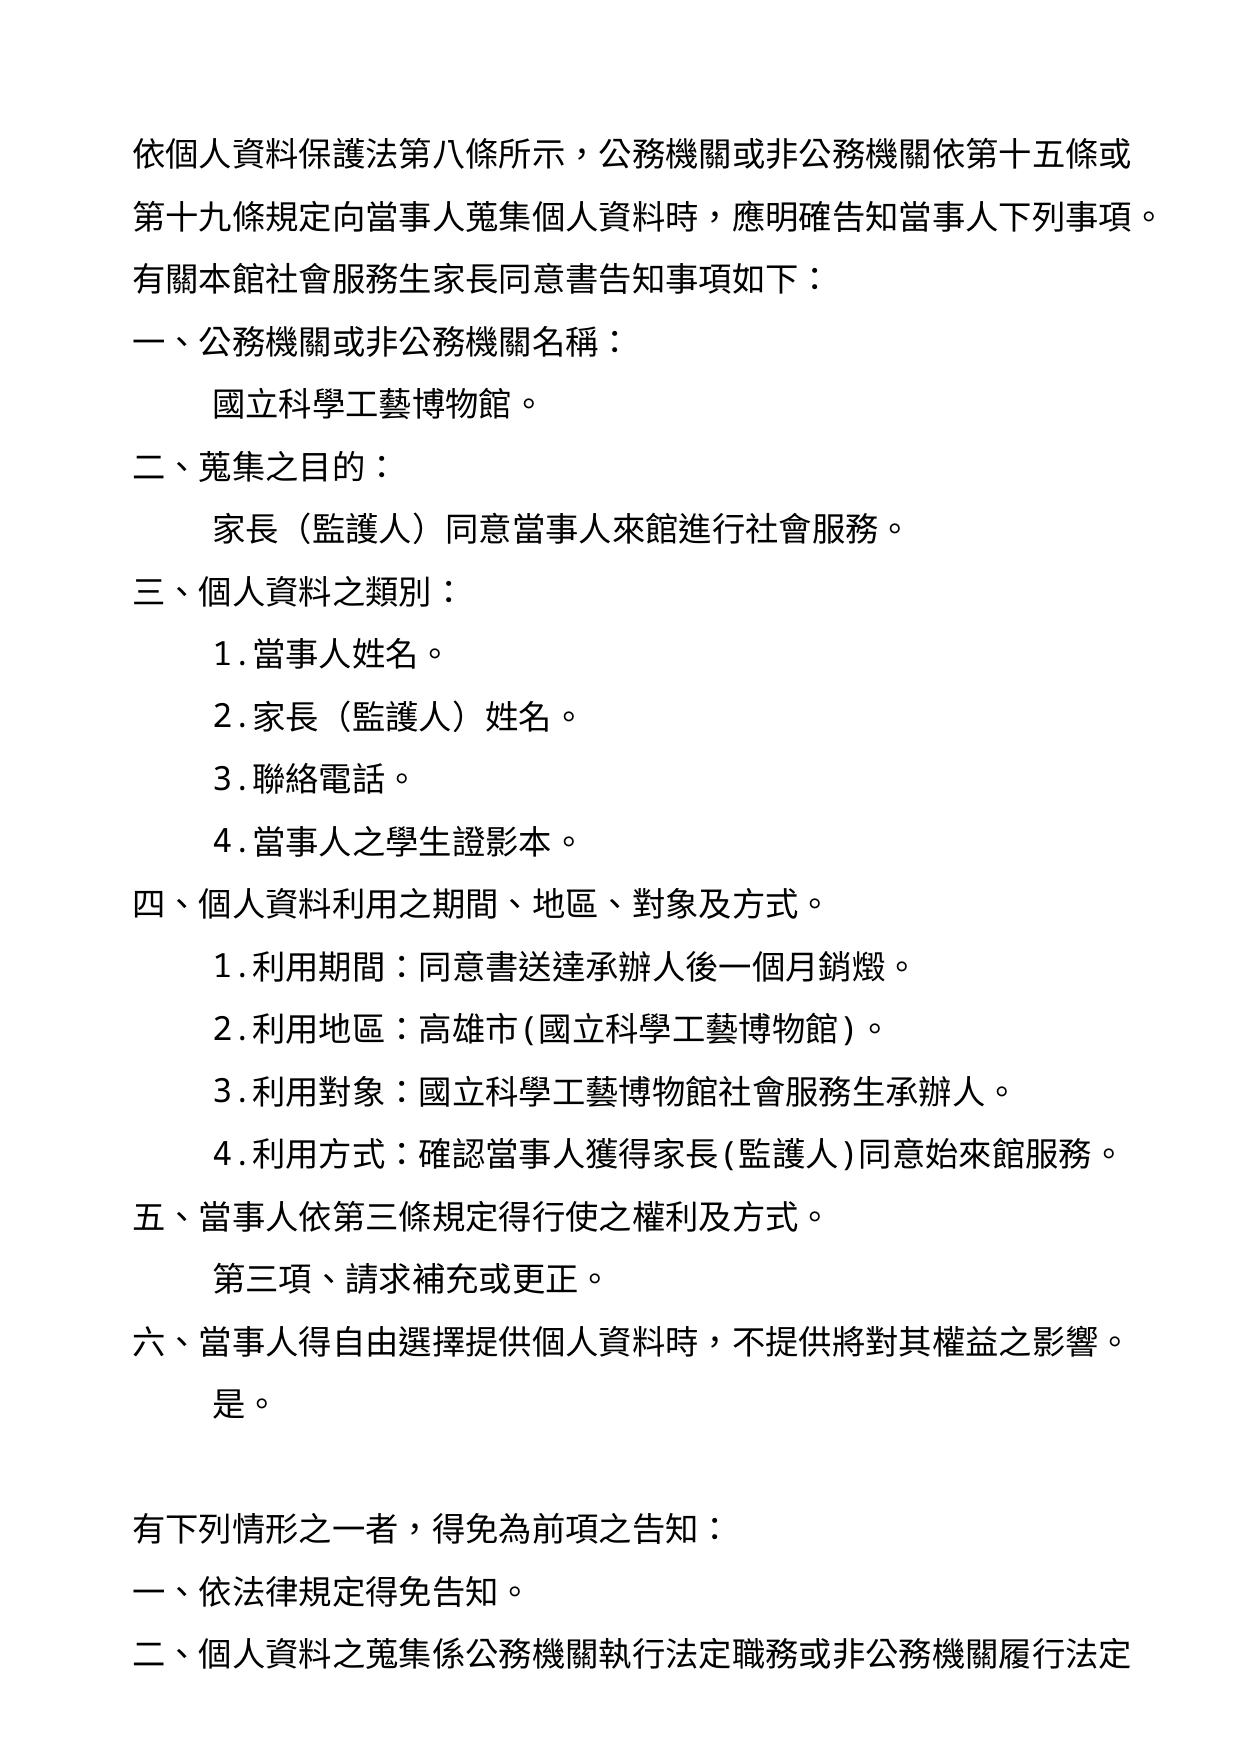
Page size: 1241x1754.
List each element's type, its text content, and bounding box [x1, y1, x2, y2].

text 2.家長（監護人）姓名。 [132, 673, 1146, 736]
text 家長（監護人）同意當事人來館進行社會服務。 [132, 486, 1146, 548]
text 一、依法律規定得免告知。 [132, 1548, 1146, 1611]
text 一、公務機關或非公務機關名稱： [132, 298, 1146, 361]
text 三、個人資料之類別： [132, 548, 1146, 611]
text 第三項、請求補充或更正。 [132, 1236, 1146, 1298]
text 3.利用對象：國立科學工藝博物館社會服務生承辦人。 [132, 1048, 1146, 1111]
text 有下列情形之一者，得免為前項之告知： [132, 1486, 1146, 1548]
text 國立科學工藝博物館。 [132, 361, 1146, 423]
text 二、個人資料之蒐集係公務機關執行法定職務或非公務機關履行法定 [132, 1611, 1146, 1673]
text 1.利用期間：同意書送達承辦人後一個月銷燬。 [132, 923, 1146, 986]
text 六、當事人得自由選擇提供個人資料時，不提供將對其權益之影響。 [132, 1298, 1146, 1361]
text 四、個人資料利用之期間、地區、對象及方式。 [132, 861, 1146, 923]
text 是。 [132, 1361, 1146, 1423]
text 3.聯絡電話。 [132, 736, 1146, 798]
text 4.利用方式：確認當事人獲得家長(監護人)同意始來館服務。 [132, 1111, 1146, 1173]
text 二、蒐集之目的： [132, 423, 1146, 486]
text 五、當事人依第三條規定得行使之權利及方式。 [132, 1173, 1146, 1236]
text 4.當事人之學生證影本。 [132, 798, 1146, 861]
text 依個人資料保護法第八條所示，公務機關或非公務機關依第十五條或第十九條規定向當事人蒐集個人資料時，應明確告知當事人下列事項。有關本館社會服務生家長同意書告知事項如下： [132, 111, 1146, 298]
text 2.利用地區：高雄市(國立科學工藝博物館)。 [132, 986, 1146, 1048]
text 1.當事人姓名。 [132, 611, 1146, 673]
